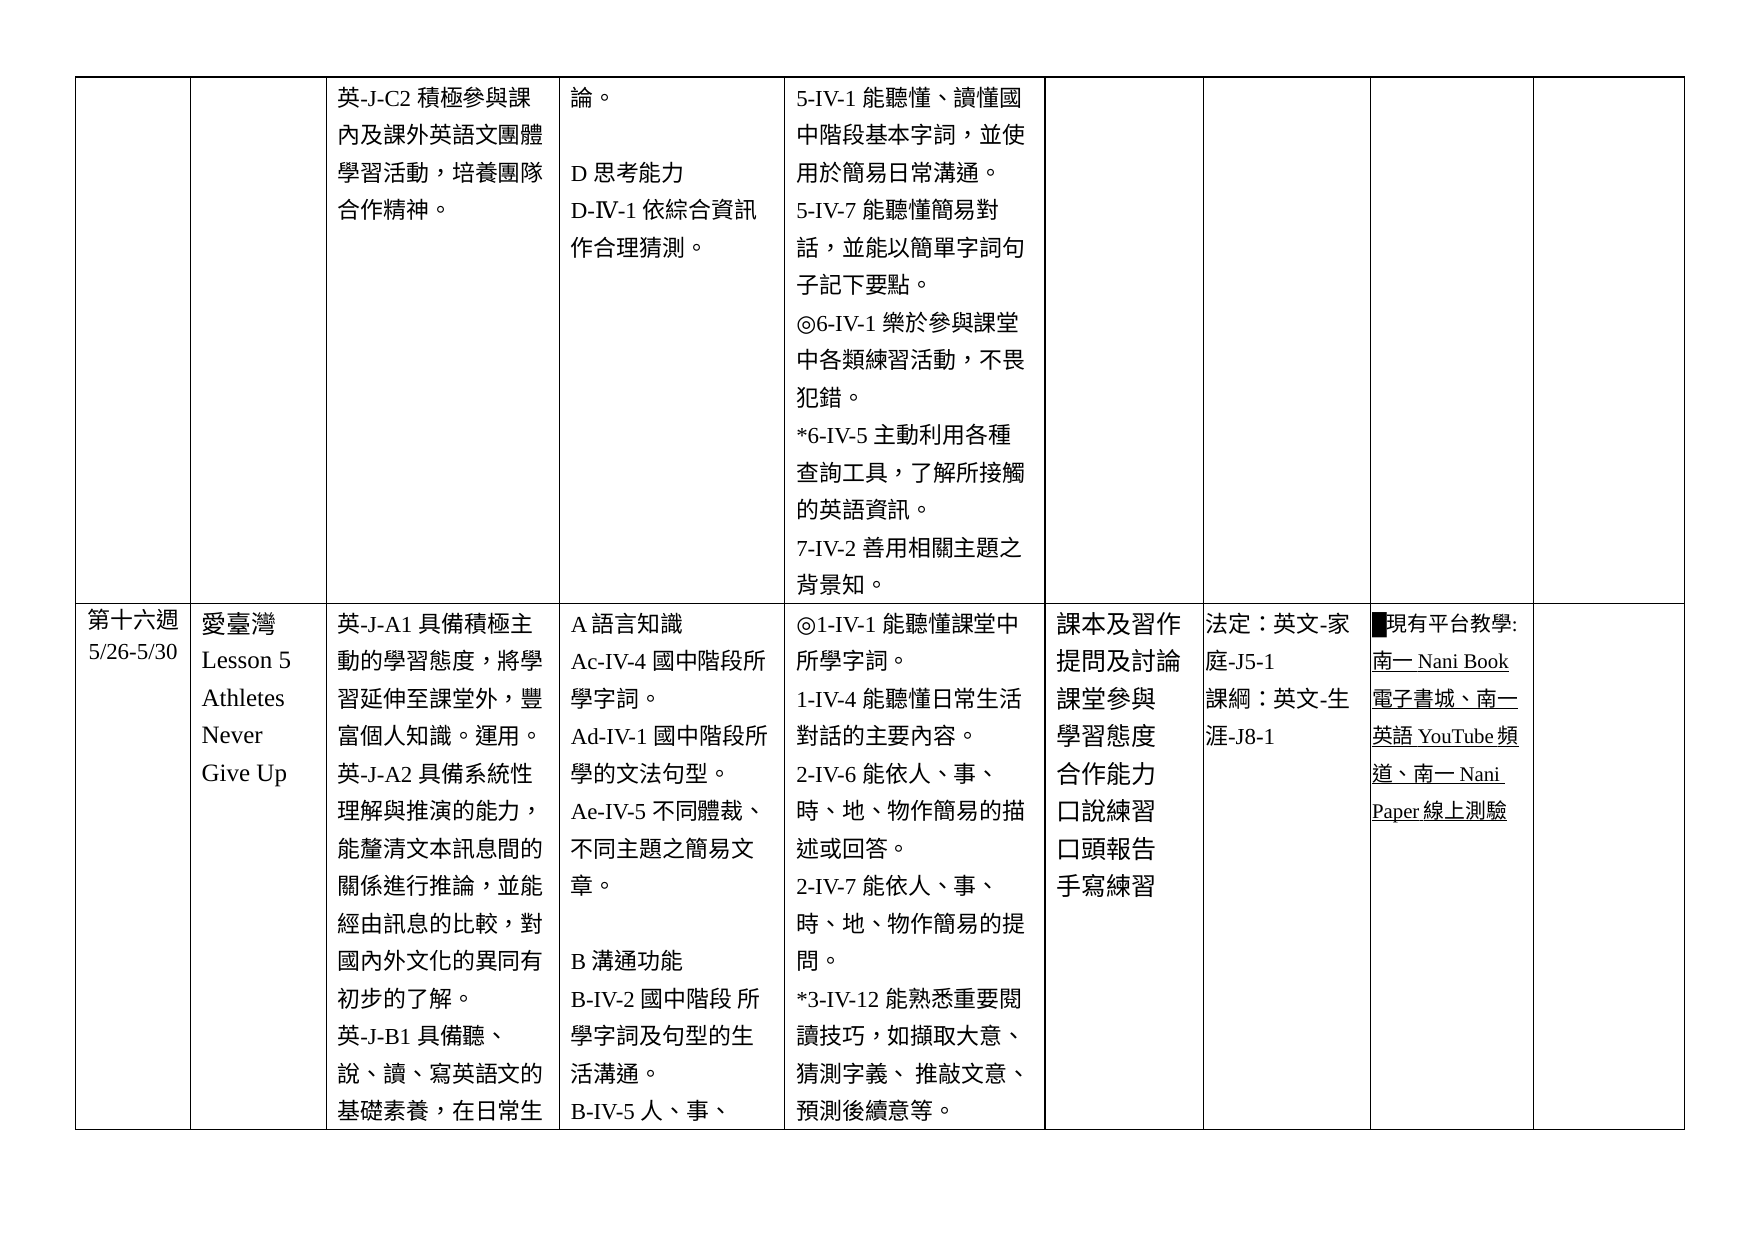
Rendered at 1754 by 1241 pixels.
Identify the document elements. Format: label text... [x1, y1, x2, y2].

table_cell [1046, 78, 1203, 602]
table_cell 第十六週 5/26-5/30 [76, 604, 190, 1128]
table_cell 5-IV-1 能聽懂、讀懂國中階段基本字詞，並使用於簡易日常溝通。 5-IV-7 能聽懂簡易對話，並能以簡單字詞句子記下要點。 ◎6-IV-1 樂於參與課堂中各類練習活動，不畏犯錯。 *6-IV-5 主動利用各種查詢工具，了解所接觸的英語資訊。 7-IV-2 善用相關主題之背景知。 [785, 78, 1044, 602]
table_cell [1534, 78, 1684, 602]
table_cell [76, 78, 190, 602]
table_cell 論。 D 思考能力 D-Ⅳ-1 依綜合資訊作合理猜測。 [560, 78, 784, 602]
table_cell 愛臺灣 Lesson 5 Athletes Never Give Up [191, 604, 326, 1128]
table_cell [1204, 78, 1370, 602]
table_cell A 語言知識 Ac-IV-4 國中階段所學字詞。 Ad-IV-1 國中階段所學的文法句型。 Ae-IV-5 不同體裁、不同主題之簡易文章。 B 溝通功能 B-IV-2 國中階段 所學字詞及句型的生活溝通。 B-IV-5 人、事、 [560, 604, 784, 1128]
table_cell 法定：英文-家庭-J5-1 課綱：英文-生涯-J8-1 [1204, 604, 1370, 1128]
table_cell [1534, 604, 1684, 1128]
table_cell ◎1-IV-1 能聽懂課堂中所學字詞。 1-IV-4 能聽懂日常生活對話的主要內容。 2-IV-6 能依人、事、時、地、物作簡易的描述或回答。 2-IV-7 能依人、事、時、地、物作簡易的提問。 *3-IV-12 能熟悉重要閱讀技巧，如擷取大意、猜測字義、 推敲文意、預測後續意等。 [785, 604, 1044, 1128]
table_cell [1371, 78, 1533, 602]
table_cell 英-J-C2 積極參與課內及課外英語文團體學習活動，培養團隊合作精神。 [327, 78, 559, 602]
table_cell [191, 78, 326, 602]
table_cell 英-J-A1 具備積極主動的學習態度，將學習延伸至課堂外，豐富個人知識。運用。 英-J-A2 具備系統性理解與推演的能力，能釐清文本訊息間的關係進行推論，並能經由訊息的比較，對國內外文化的異同有初步的了解。 英-J-B1 具備聽、說、讀、寫英語文的基礎素養，在日常生 [327, 604, 559, 1128]
table_cell 課本及習作提問及討論 課堂參與 學習態度 合作能力 口說練習 口頭報告 手寫練習 [1046, 604, 1203, 1128]
table_cell █現有平台教學: 南一Nani Book電子書城、南一英語YouTube頻道、南一Nani Paper線上測驗 [1371, 604, 1533, 1128]
